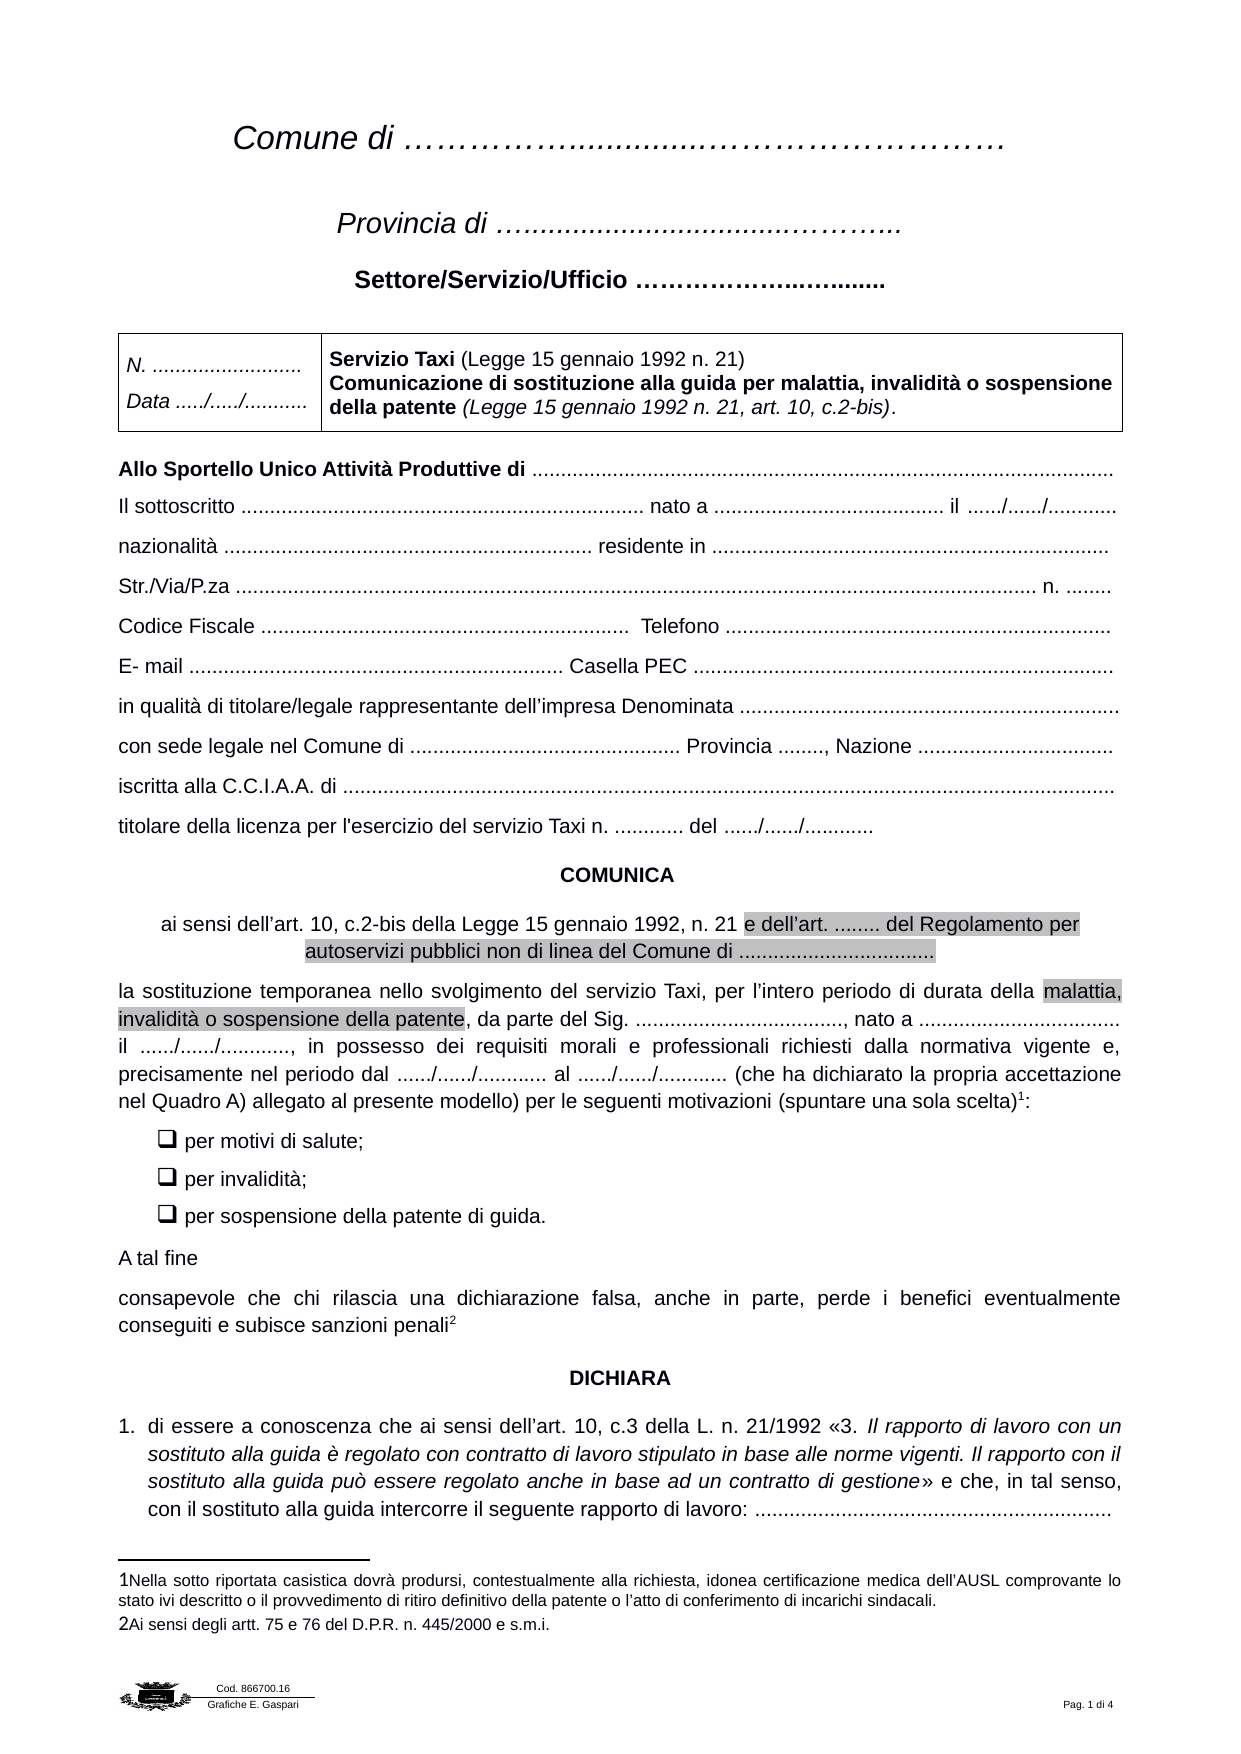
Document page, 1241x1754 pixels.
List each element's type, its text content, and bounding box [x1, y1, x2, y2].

text nazionalità ................................................................ residente in ..................................................................... [118, 534, 1122, 558]
text consapevole che chi rilascia una dichiarazione falsa, anche in parte, perde i benefici eventualmente conseguiti e subisce sanzioni penali [118, 1285, 1122, 1337]
text Il sottoscritto ...................................................................... nato a ........................................ il ....../....../............ [118, 494, 1122, 518]
text Ai sensi degli artt. 75 e 76 del D.P.R. n. 445/2000 e s.m.i. [118, 1610, 1122, 1636]
text  per invalidità; [156, 1167, 1122, 1192]
text  per motivi di salute; [156, 1129, 1122, 1154]
table_header N. .......................... Data ...../...../........... [119, 334, 321, 431]
text E- mail ................................................................. Casella PEC ......................................................................... [118, 654, 1122, 678]
text Comune di ……………...............……………………… [118, 118, 1122, 157]
text la sostituzione temporanea nello svolgimento del servizio Taxi, per l’intero periodo di durata della malattia, invalidità o sospensione della patente, da parte del Sig. ...................................., nato a ................................... il ....../....../............, in possesso dei requisiti morali e professionali richiesti dalla normativa vigente e, precisamente nel periodo dal ....../....../............ al ....../....../............ (che ha dichiarato la propria accettazione nel Quadro A) allegato al presente modello) per le seguenti motivazioni (spuntare una sola scelta): [118, 979, 1122, 1113]
text Str./Via/P.za ........................................................................................................................................... n. ........ [118, 574, 1122, 598]
text COMUNICA [118, 863, 1122, 887]
table_header Servizio Taxi (Legge 15 gennaio 1992 n. 21) Comunicazione di sostituzione alla guida per malattia, invalidità o sospensione della patente (Legge 15 gennaio 1992 n. 21, art. 10, c.2-bis). [322, 334, 1122, 431]
text Nella sotto riportata casistica dovrà prodursi, contestualmente alla richiesta, idonea certificazione medica dell’AUSL comprovante lo stato ivi descritto o il provvedimento di ritiro definitivo della patente o l’atto di conferimento di incarichi sindacali. [118, 1566, 1122, 1610]
text con sede legale nel Comune di ............................................... Provincia ........, Nazione .................................. [118, 734, 1122, 758]
subtitle DICHIARA [118, 1365, 1122, 1389]
text  per sospensione della patente di guida. [156, 1204, 1122, 1229]
text in qualità di titolare/legale rappresentante dell’impresa Denominata .................................................................. [118, 694, 1122, 718]
text iscritta alla C.C.I.A.A. di ...................................................................................................................................... [118, 774, 1122, 798]
text ai sensi dell’art. 10, c.2-bis della Legge 15 gennaio 1992, n. 21 e dell’art. ........ del Regolamento per autoservizi pubblici non di linea del Comune di .................................. [118, 912, 1122, 963]
text A tal fine [118, 1245, 1122, 1269]
text titolare della licenza per l'esercizio del servizio Taxi n. ............ del ....../....../............ [118, 814, 1090, 838]
text Provincia di ….................................………... [118, 207, 1122, 240]
list di essere a conoscenza che ai sensi dell’art. 10, c.3 della L. n. 21/1992 «3. Il rapporto di lavoro con un sostituto alla guida è regolato con contratto di lavoro stipulato in base alle norme vigenti. Il rapporto con il sostituto alla guida può essere regolato anche in base ad un contratto di gestione» e che, in tal senso, con il sostituto alla guida intercorre il seguente rapporto di lavoro: .............................................................. [118, 1414, 1122, 1521]
text Settore/Servizio/Ufficio ………………...…........ [118, 265, 1122, 294]
text Allo Sportello Unico Attività Produttive di ..................................................................................................... [118, 457, 1122, 481]
text Codice Fiscale ................................................................ Telefono ................................................................... [118, 614, 1122, 638]
